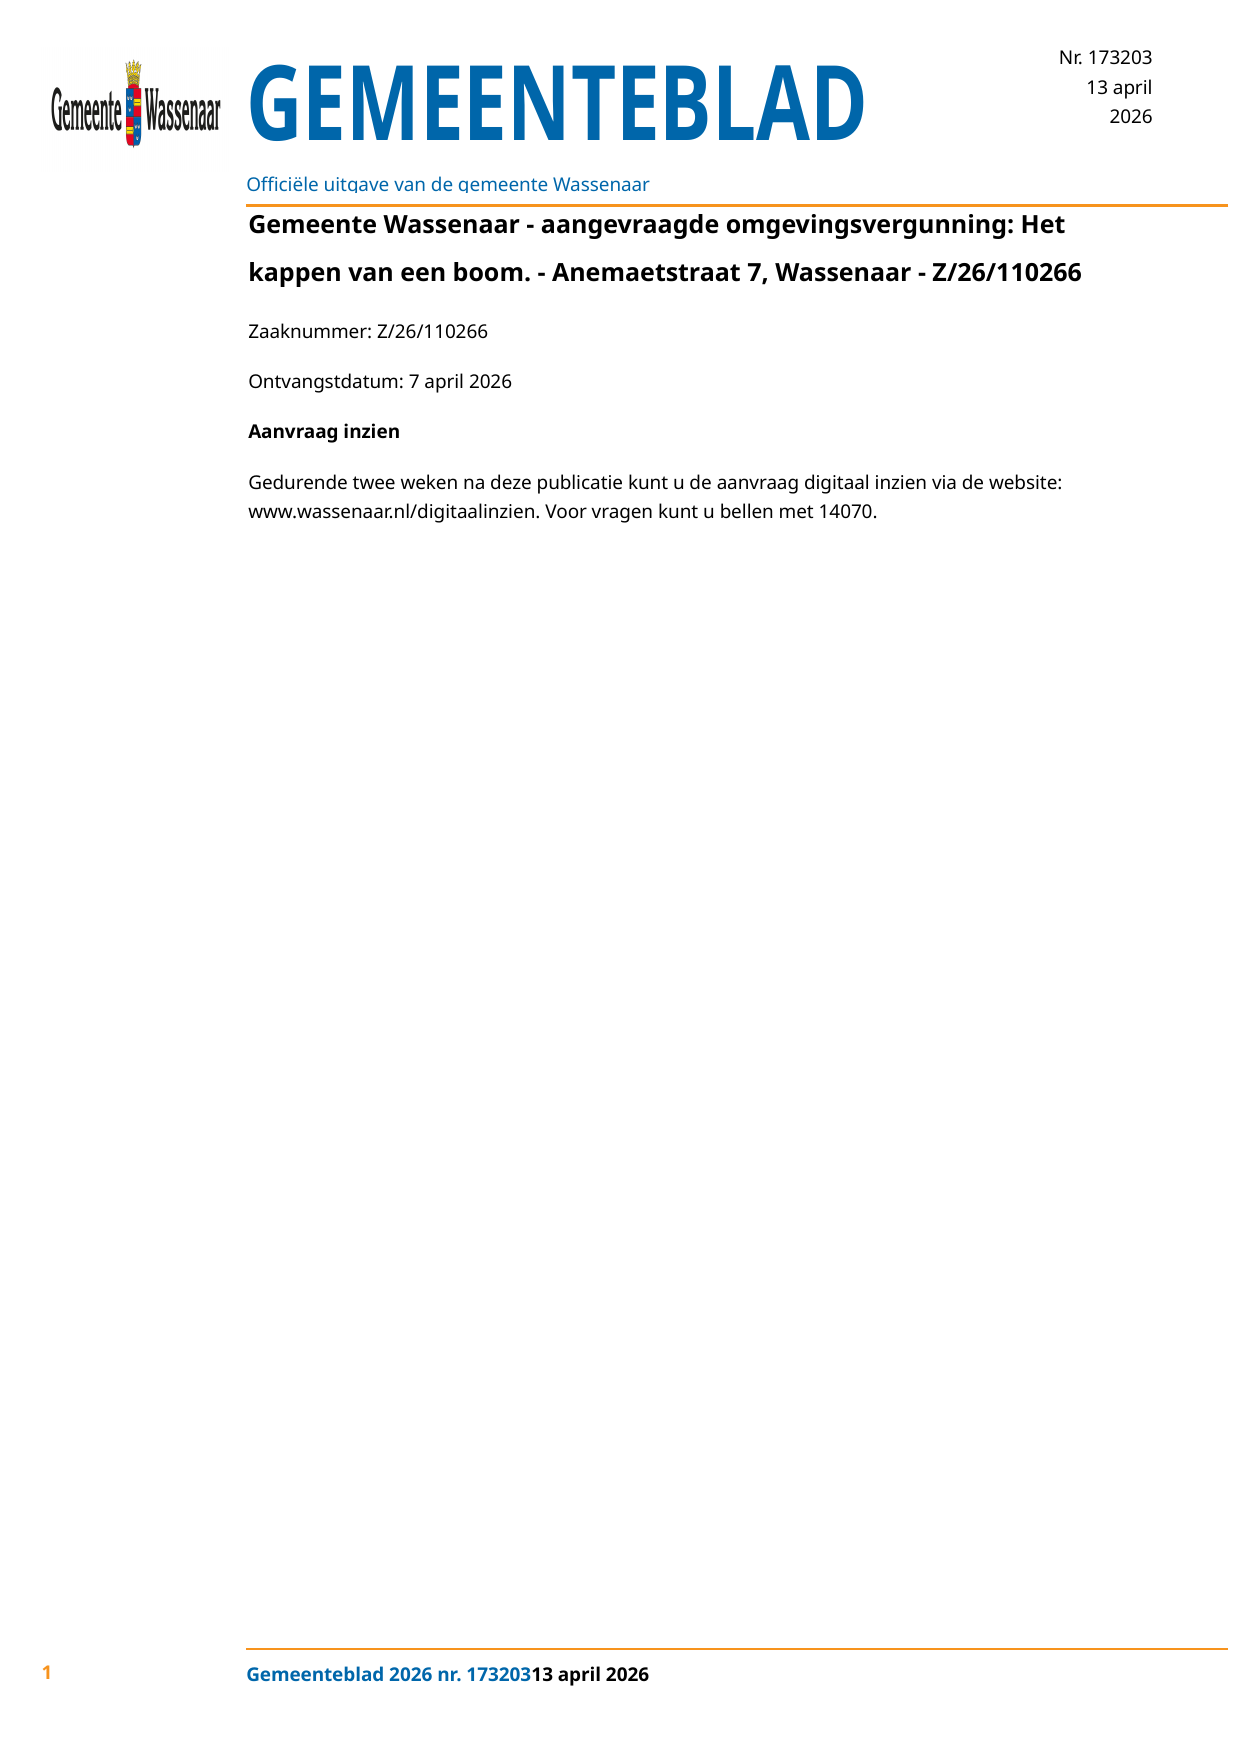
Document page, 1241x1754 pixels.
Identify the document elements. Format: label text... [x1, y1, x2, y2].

picture [41, 47, 231, 172]
text Ontvangstdatum: 7 april 2026 [248, 368, 1152, 394]
text Gedurende twee weken na deze publicatie kunt u de aanvraag digitaal inzien via de website: www.wassenaar.nl/digitaalinzien. Voor vragen kunt u bellen met 14070. [248, 469, 1152, 524]
text Zaaknummer: Z/26/110266 [248, 318, 1152, 344]
text Gemeente Wassenaar - aangevraagde omgevingsvergunning: Het kappen van een boom. - Anemaetstraat 7, Wassenaar - Z/26/110266 [248, 207, 1152, 288]
text Aanvraag inzien [248, 419, 1152, 444]
